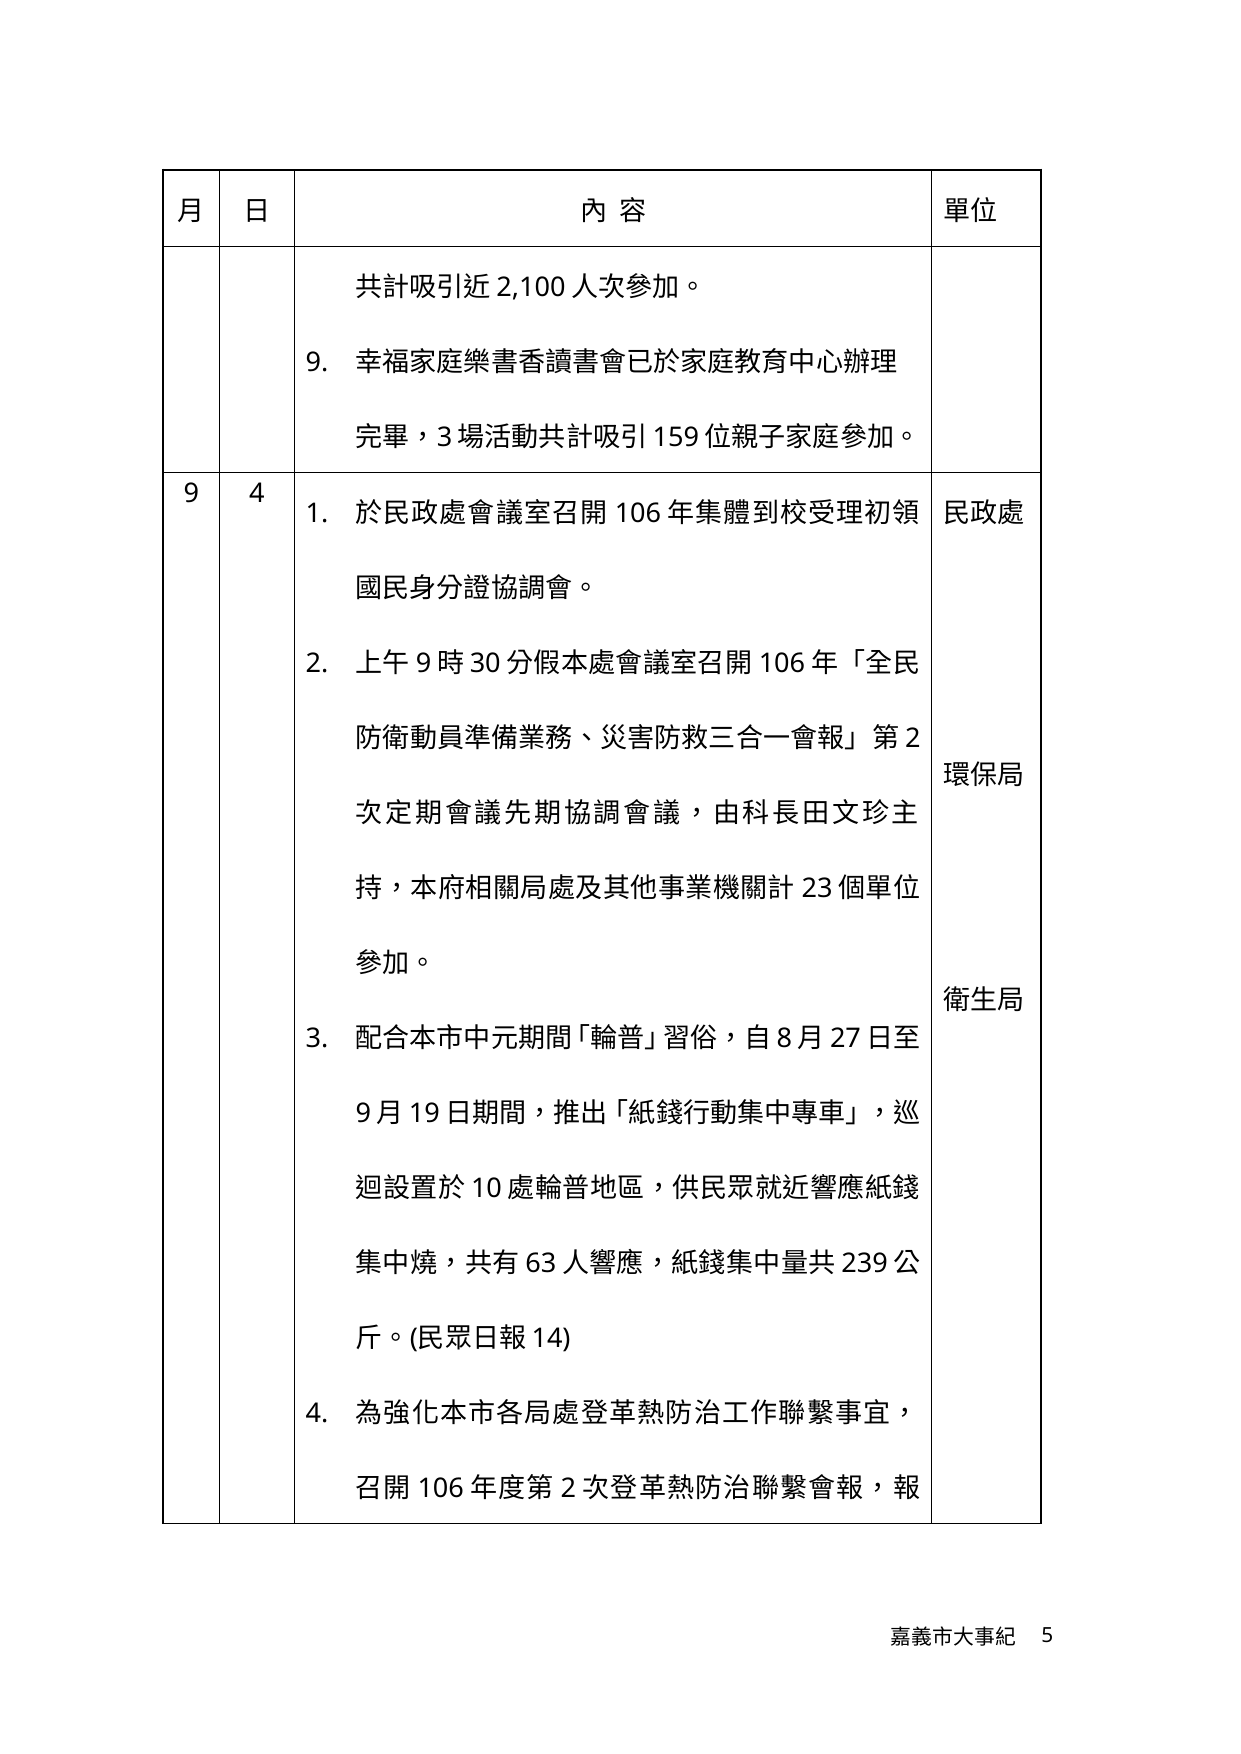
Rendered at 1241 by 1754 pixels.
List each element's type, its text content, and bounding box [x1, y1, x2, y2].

table_cell 9 [164, 473, 219, 1523]
table_cell 民政處 環保局 衛生局 [932, 473, 1040, 1523]
table_cell [164, 247, 219, 472]
table_cell 4 [220, 473, 294, 1523]
table_cell 於民政處會議室召開106年集體到校受理初領國民身分證協調會。 上午9時30分假本處會議室召開106年「全民防衛動員準備業務、災害防救三合一會報」第2次定期會議先期協調會議，由科長田文珍主持，本府相關局處及其他事業機關計23個單位參加。 配合本市中元期間「輪普」習俗，自8月27日至9月19日期間，推出「紙錢行動集中專車」，巡迴設置於10處輪普地區，供民眾就近響應紙錢集中燒，共有63人響應，紙錢集中量共239公斤。(民眾日報14) 為強化本市各局處登革熱防治工作聯繫事宜，召開106年度第2次登革熱防治聯繫會報，報 [295, 473, 931, 1523]
table_cell [932, 247, 1040, 472]
table_header 內 容 [295, 171, 931, 246]
table_header 單位 [932, 171, 1040, 246]
table_header 月 [164, 171, 219, 246]
table_header 日 [220, 171, 294, 246]
table_cell 上午9時30分，本府於一樓中庭舉辦106年成年禮活動，總計有114位青少年參加三加禮儀式洗禮，向父母勇敢說愛，承諾未來。典禮由市長涂醒哲親自主持及南華大學校長林聰明擔任上賓，為所有青少年朋友祈福祝賀。 於本府8樓會議室辦理「106年度鼓勵高齡者參與志願服務方案-志同道合、幸福match計畫」第一場次的高齡志工基礎訓練，共有110位志工參與，其中65歲以上高齡者將近半數，計有52位加入培訓。 於東區體育館辦理「106年度嘉市守護健康 衛你著想嘉年華會」，各衛生教育議題透過創意表演及闖關等活動傳達予民眾，計1,151人參加。(世新新聞) 106年運動i臺灣計畫─嘉義市西區羽球聯誼賽於上午9時假林森國小綜合體育館舉行，共有五百多人參加。副市長張惠博參加開幕儀式，並表示近年羽球在國際運動賽項上屢獲佳績，吸引許多運動愛好者紛紛加入羽球領域，透過本次活動辦理，提倡「自發、樂活、愛運動」的重要性，讓民眾因愛好運動而運動。 「相遇陶花源-交趾陶與石灣窯的相遇」開幕。(臺灣好新聞、世新) 「第四十屆世界兒童畫展－嘉義特展」自本日起至10月8日在鐵道藝術村4號倉庫展出。 「雨初收—長榮大學第七屆美術研究所水墨組聯展」本日起至9月24日在鐵道藝術村5號倉庫展出。 0-5歲嬰幼兒閱讀起步走系列活動父母學習講座及娃娃故事坊已於文化局辦理完畢，30場活動共計吸引近2,100人次參加。 幸福家庭樂書香讀書會已於家庭教育中心辦理完畢，3場活動共計吸引159位親子家庭參加。 [295, 247, 931, 472]
table_cell [220, 247, 294, 472]
